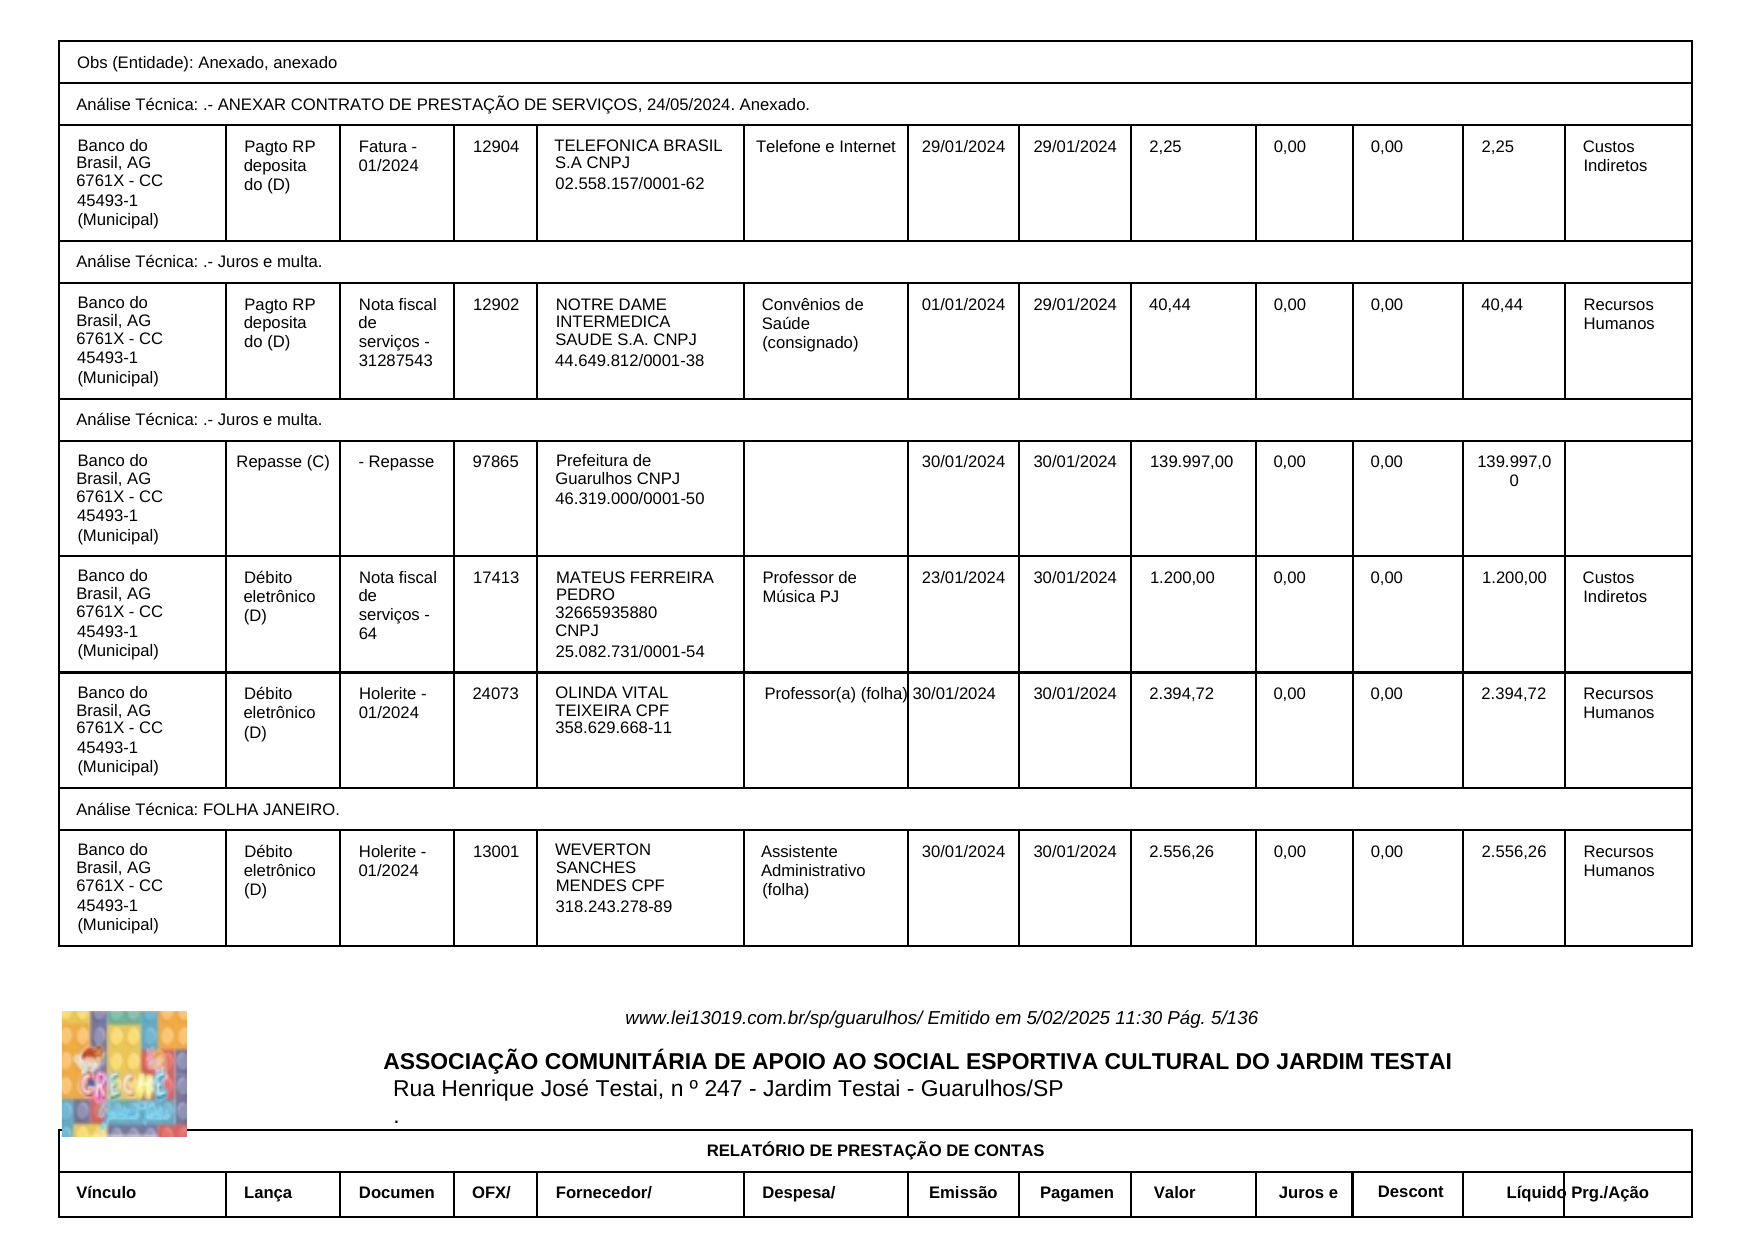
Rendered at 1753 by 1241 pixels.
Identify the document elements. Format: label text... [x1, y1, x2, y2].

table_cell Documen [341, 1173, 453, 1216]
table_cell Banco do Brasil, AG 6761X - CC 45493-1 (Municipal) [60, 126, 225, 240]
text Rua Henrique José Testai, n º 247 - Jardim Testai - Guarulhos/SP [393, 1075, 1693, 1101]
table_cell - Repasse [341, 442, 453, 555]
table_cell Análise Técnica: .- Juros e multa. [60, 400, 1691, 439]
table_cell 40,44 [1464, 284, 1564, 397]
table_cell Débito eletrônico (D) [227, 831, 339, 944]
table_cell 0,00 [1354, 674, 1462, 787]
table_cell Despesa/ [745, 1173, 907, 1216]
table_cell 30/01/2024 [909, 442, 1018, 555]
table_cell 0,00 [1257, 442, 1352, 555]
table_cell 30/01/2024 [909, 831, 1018, 944]
table_cell Juros e [1257, 1173, 1351, 1216]
table_cell Assistente Administrativo (folha) [745, 831, 907, 944]
table_cell 0,00 [1354, 442, 1462, 555]
table_cell 29/01/2024 [909, 126, 1018, 240]
table_cell 97865 [455, 442, 536, 555]
table_cell WEVERTON SANCHES MENDES CPF 318.243.278-89 [538, 831, 743, 944]
table_cell OLINDA VITAL TEIXEIRA CPF 358.629.668-11 [538, 674, 743, 787]
text ASSOCIAÇÃO COMUNITÁRIA DE APOIO AO SOCIAL ESPORTIVA CULTURAL DO JARDIM TESTAI [187, 1048, 1452, 1074]
table_cell 0,00 [1257, 284, 1352, 397]
table_cell Convênios de Saúde (consignado) [745, 284, 907, 397]
table_cell 0,00 [1354, 557, 1462, 671]
table_cell 30/01/2024 [1020, 831, 1130, 944]
table_cell OFX/ [455, 1173, 536, 1216]
table_cell [1464, 1173, 1563, 1216]
table_cell 139.997,00 [1464, 442, 1564, 555]
table_cell Holerite - 01/2024 [341, 674, 453, 787]
table_cell 0,00 [1354, 126, 1462, 240]
table_cell Valor [1132, 1173, 1255, 1216]
table_cell 23/01/2024 [909, 557, 1018, 671]
table_cell Prefeitura de Guarulhos CNPJ 46.319.000/0001-50 [538, 442, 743, 555]
table_cell Descont [1354, 1173, 1462, 1216]
table_cell 40,44 [1132, 284, 1255, 397]
table_cell Análise Técnica: .- Juros e multa. [60, 242, 1691, 282]
table_cell TELEFONICA BRASIL S.A CNPJ 02.558.157/0001-62 [538, 126, 743, 240]
table_cell Holerite - 01/2024 [341, 831, 453, 944]
table_cell Recursos Humanos [1566, 674, 1691, 787]
table_cell 12902 [455, 284, 536, 397]
table_cell 13001 [455, 831, 536, 944]
table_cell Telefone e Internet [745, 126, 907, 240]
table_cell 29/01/2024 [1020, 126, 1130, 240]
table_cell Débito eletrônico (D) [227, 557, 339, 671]
table_cell 12904 [455, 126, 536, 240]
table_cell 2.394,72 [1132, 674, 1255, 787]
table_cell 2.556,26 [1464, 831, 1564, 944]
table_cell 0,00 [1257, 557, 1352, 671]
text www.lei13019.com.br/sp/guarulhos/ Emitido em 5/02/2025 11:30 Pág. 5/136 [59, 1007, 1693, 1028]
table_cell [1566, 442, 1691, 555]
table_cell 1.200,00 [1132, 557, 1255, 671]
table_cell Banco do Brasil, AG 6761X - CC 45493-1 (Municipal) [60, 831, 225, 944]
table_cell 30/01/2024 [1020, 442, 1130, 555]
table_cell 30/01/2024 [1020, 557, 1130, 671]
table_cell Recursos Humanos [1566, 831, 1691, 944]
table_cell 139.997,00 [1132, 442, 1255, 555]
table_cell 1.200,00 [1464, 557, 1564, 671]
table_cell 0,00 [1257, 674, 1352, 787]
table_cell Professor(a) (folha) 30/01/2024 [745, 674, 907, 787]
text . [393, 1102, 1693, 1128]
table_cell 0,00 [1257, 831, 1352, 944]
table_cell Débito eletrônico (D) [227, 674, 339, 787]
table_cell NOTRE DAME INTERMEDICA SAUDE S.A. CNPJ 44.649.812/0001-38 [538, 284, 743, 397]
table_cell Pagto RP depositado (D) [227, 284, 339, 397]
table_cell Fatura - 01/2024 [341, 126, 453, 240]
table_cell 0,00 [1354, 831, 1462, 944]
table_cell MATEUS FERREIRA PEDRO 32665935880 CNPJ 25.082.731/0001-54 [538, 557, 743, 671]
table_cell Análise Técnica: FOLHA JANEIRO. [60, 789, 1691, 829]
table_cell Banco do Brasil, AG 6761X - CC 45493-1 (Municipal) [60, 442, 225, 555]
table_cell [745, 442, 907, 555]
picture [61, 1011, 187, 1137]
table_cell Pagamen [1020, 1173, 1130, 1216]
table_cell Custos Indiretos [1566, 557, 1691, 671]
table_cell Nota fiscal de serviços - 64 [341, 557, 453, 671]
table_header RELATÓRIO DE PRESTAÇÃO DE CONTAS [60, 1131, 1691, 1171]
table_cell 2,25 [1464, 126, 1564, 240]
table_cell Custos Indiretos [1566, 126, 1691, 240]
table_cell Professor de Música PJ [745, 557, 907, 671]
table_cell Banco do Brasil, AG 6761X - CC 45493-1 (Municipal) [60, 557, 225, 671]
table_cell 17413 [455, 557, 536, 671]
table_cell Nota fiscal de serviços - 31287543 [341, 284, 453, 397]
table_cell 0,00 [1257, 126, 1352, 240]
table_cell Banco do Brasil, AG 6761X - CC 45493-1 (Municipal) [60, 284, 225, 397]
table_cell 2.394,72 [1464, 674, 1564, 787]
table_cell Banco do Brasil, AG 6761X - CC 45493-1 (Municipal) [60, 674, 225, 787]
table_cell [909, 674, 1018, 787]
table_cell Obs (Entidade): Anexado, anexado [60, 42, 1691, 82]
table_cell Recursos Humanos [1566, 284, 1691, 397]
table_cell 0,00 [1354, 284, 1462, 397]
table_cell Fornecedor/ [538, 1173, 743, 1216]
table_cell 2.556,26 [1132, 831, 1255, 944]
table_cell Análise Técnica: .- ANEXAR CONTRATO DE PRESTAÇÃO DE SERVIÇOS, 24/05/2024. Anexado. [60, 84, 1691, 124]
table_cell 01/01/2024 [909, 284, 1018, 397]
table_cell 29/01/2024 [1020, 284, 1130, 397]
table_cell 2,25 [1132, 126, 1255, 240]
table_cell Emissão [909, 1173, 1018, 1216]
table_cell 30/01/2024 [1020, 674, 1130, 787]
table_cell Lança [227, 1173, 339, 1216]
table_cell 24073 [455, 674, 536, 787]
table_cell Líquido Prg./Ação [1565, 1173, 1691, 1216]
table_cell Pagto RP depositado (D) [227, 126, 339, 240]
table_cell Vínculo [60, 1173, 225, 1216]
table_cell Repasse (C) [227, 442, 339, 555]
